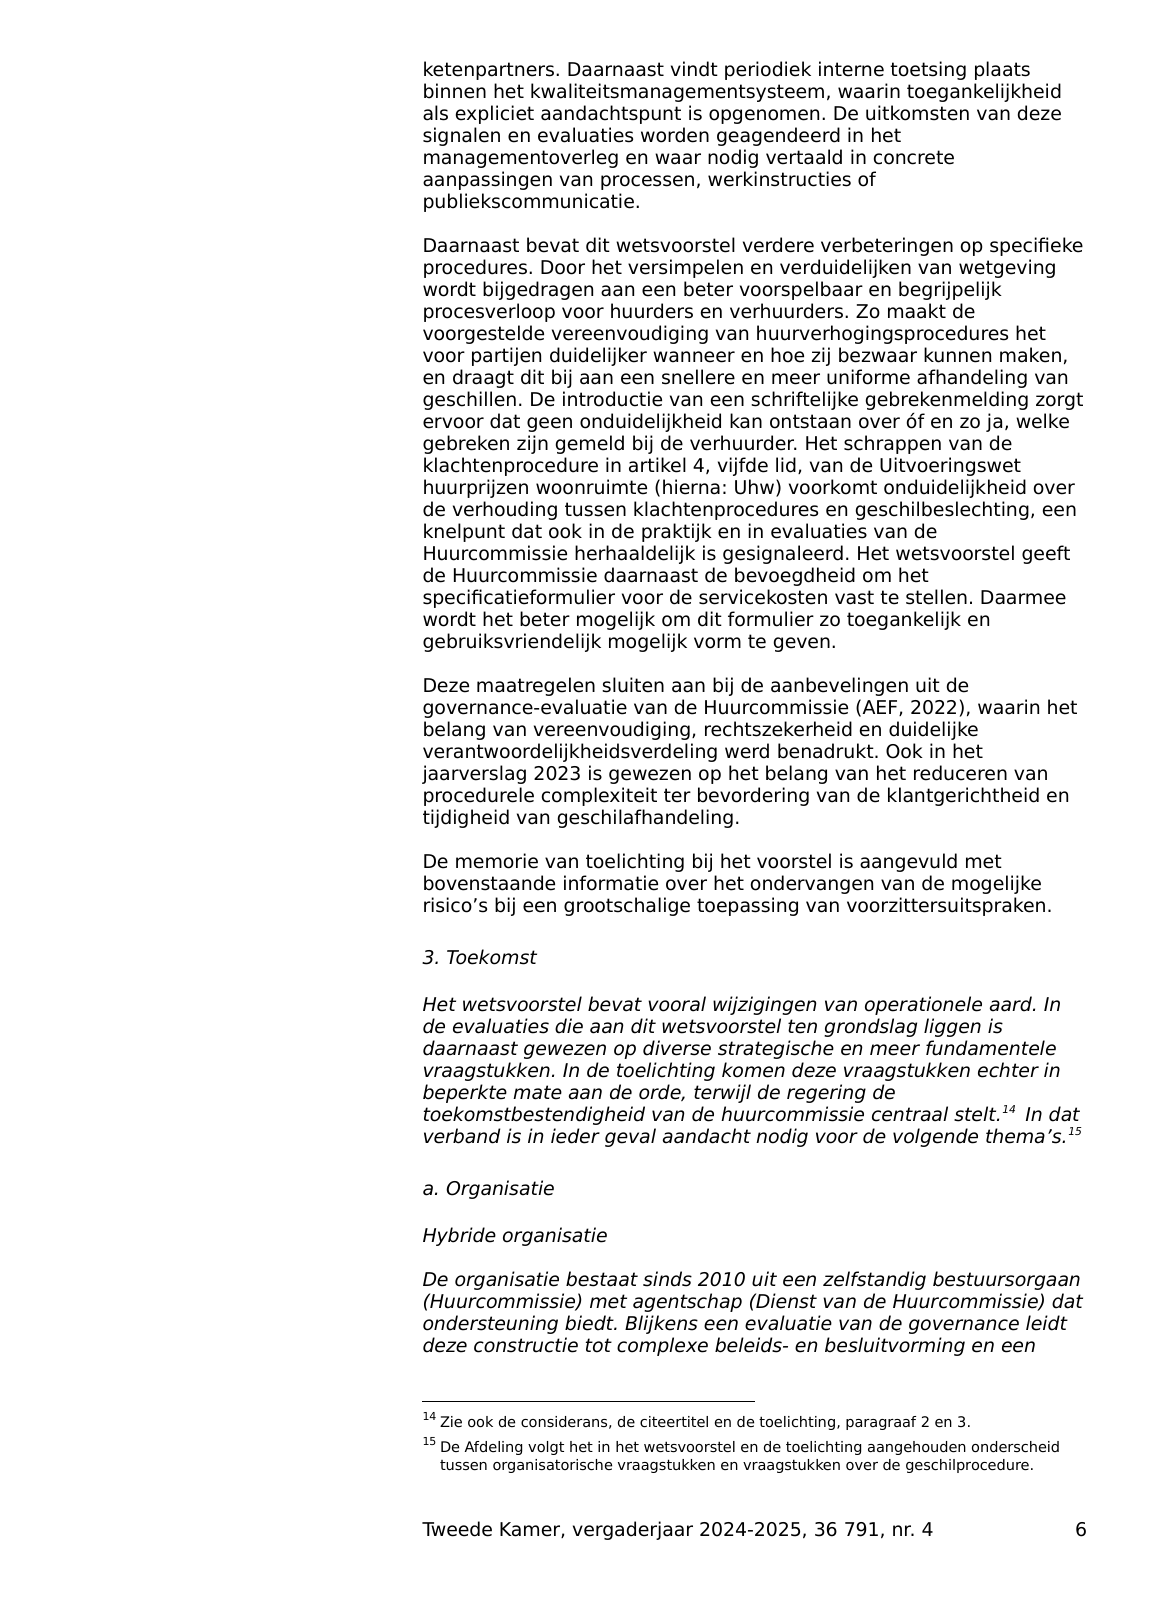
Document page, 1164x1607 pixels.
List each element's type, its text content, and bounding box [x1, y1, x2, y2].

subtitle 3. Toekomst [422, 947, 1087, 969]
text Daarnaast bevat dit wetsvoorstel verdere verbeteringen op specifieke procedures. Door het versimpelen en verduidelijken van wetgeving wordt bijgedragen aan een beter voorspelbaar en begrijpelijk procesverloop voor huurders en verhuurders. Zo maakt de voorgestelde vereenvoudiging van huurverhogingsprocedures het voor partijen duidelijker wanneer en hoe zij bezwaar kunnen maken, en draagt dit bij aan een snellere en meer uniforme afhandeling van geschillen. De introductie van een schriftelijke gebrekenmelding zorgt ervoor dat geen onduidelijkheid kan ontstaan over óf en zo ja, welke gebreken zijn gemeld bij de verhuurder. Het schrappen van de klachtenprocedure in artikel 4, vijfde lid, van de Uitvoeringswet huurprijzen woonruimte (hierna: Uhw) voorkomt onduidelijkheid over de verhouding tussen klachtenprocedures en geschilbeslechting, een knelpunt dat ook in de praktijk en in evaluaties van de Huurcommissie herhaaldelijk is gesignaleerd. Het wetsvoorstel geeft de Huurcommissie daarnaast de bevoegdheid om het specificatieformulier voor de servicekosten vast te stellen. Daarmee wordt het beter mogelijk om dit formulier zo toegankelijk en gebruiksvriendelijk mogelijk vorm te geven. [422, 235, 1087, 653]
text De organisatie bestaat sinds 2010 uit een zelfstandig bestuursorgaan (Huurcommissie) met agentschap (Dienst van de Huurcommissie) dat ondersteuning biedt. Blijkens een evaluatie van de governance leidt deze constructie tot complexe beleids- en besluitvorming en een [422, 1269, 1087, 1357]
text ketenpartners. Daarnaast vindt periodiek interne toetsing plaats binnen het kwaliteitsmanagementsysteem, waarin toegankelijkheid als expliciet aandachtspunt is opgenomen. De uitkomsten van deze signalen en evaluaties worden geagendeerd in het managementoverleg en waar nodig vertaald in concrete aanpassingen van processen, werkinstructies of publiekscommunicatie. [422, 59, 1087, 213]
text De memorie van toelichting bij het voorstel is aangevuld met bovenstaande informatie over het ondervangen van de mogelijke risico’s bij een grootschalige toepassing van voorzittersuitspraken. [422, 851, 1087, 917]
text Het wetsvoorstel bevat vooral wijzigingen van operationele aard. In de evaluaties die aan dit wetsvoorstel ten grondslag liggen is daarnaast gewezen op diverse strategische en meer fundamentele vraagstukken. In de toelichting komen deze vraagstukken echter in beperkte mate aan de orde, terwijl de regering de toekomstbestendigheid van de huurcommissie centraal stelt. In dat verband is in ieder geval aandacht nodig voor de volgende thema’s. [422, 994, 1087, 1148]
subtitle a. Organisatie [422, 1178, 1087, 1200]
text Zie ook de considerans, de citeertitel en de toelichting, paragraaf 2 en 3. [422, 1410, 1087, 1432]
text De Afdeling volgt het in het wetsvoorstel en de toelichting aangehouden onderscheid tussen organisatorische vraagstukken en vraagstukken over de geschilprocedure. [422, 1435, 1087, 1474]
subtitle Hybride organisatie [422, 1225, 1087, 1247]
text Deze maatregelen sluiten aan bij de aanbevelingen uit de governance-evaluatie van de Huurcommissie (AEF, 2022), waarin het belang van vereenvoudiging, rechtszekerheid en duidelijke verantwoordelijkheidsverdeling werd benadrukt. Ook in het jaarverslag 2023 is gewezen op het belang van het reduceren van procedurele complexiteit ter bevordering van de klantgerichtheid en tijdigheid van geschilafhandeling. [422, 675, 1087, 829]
